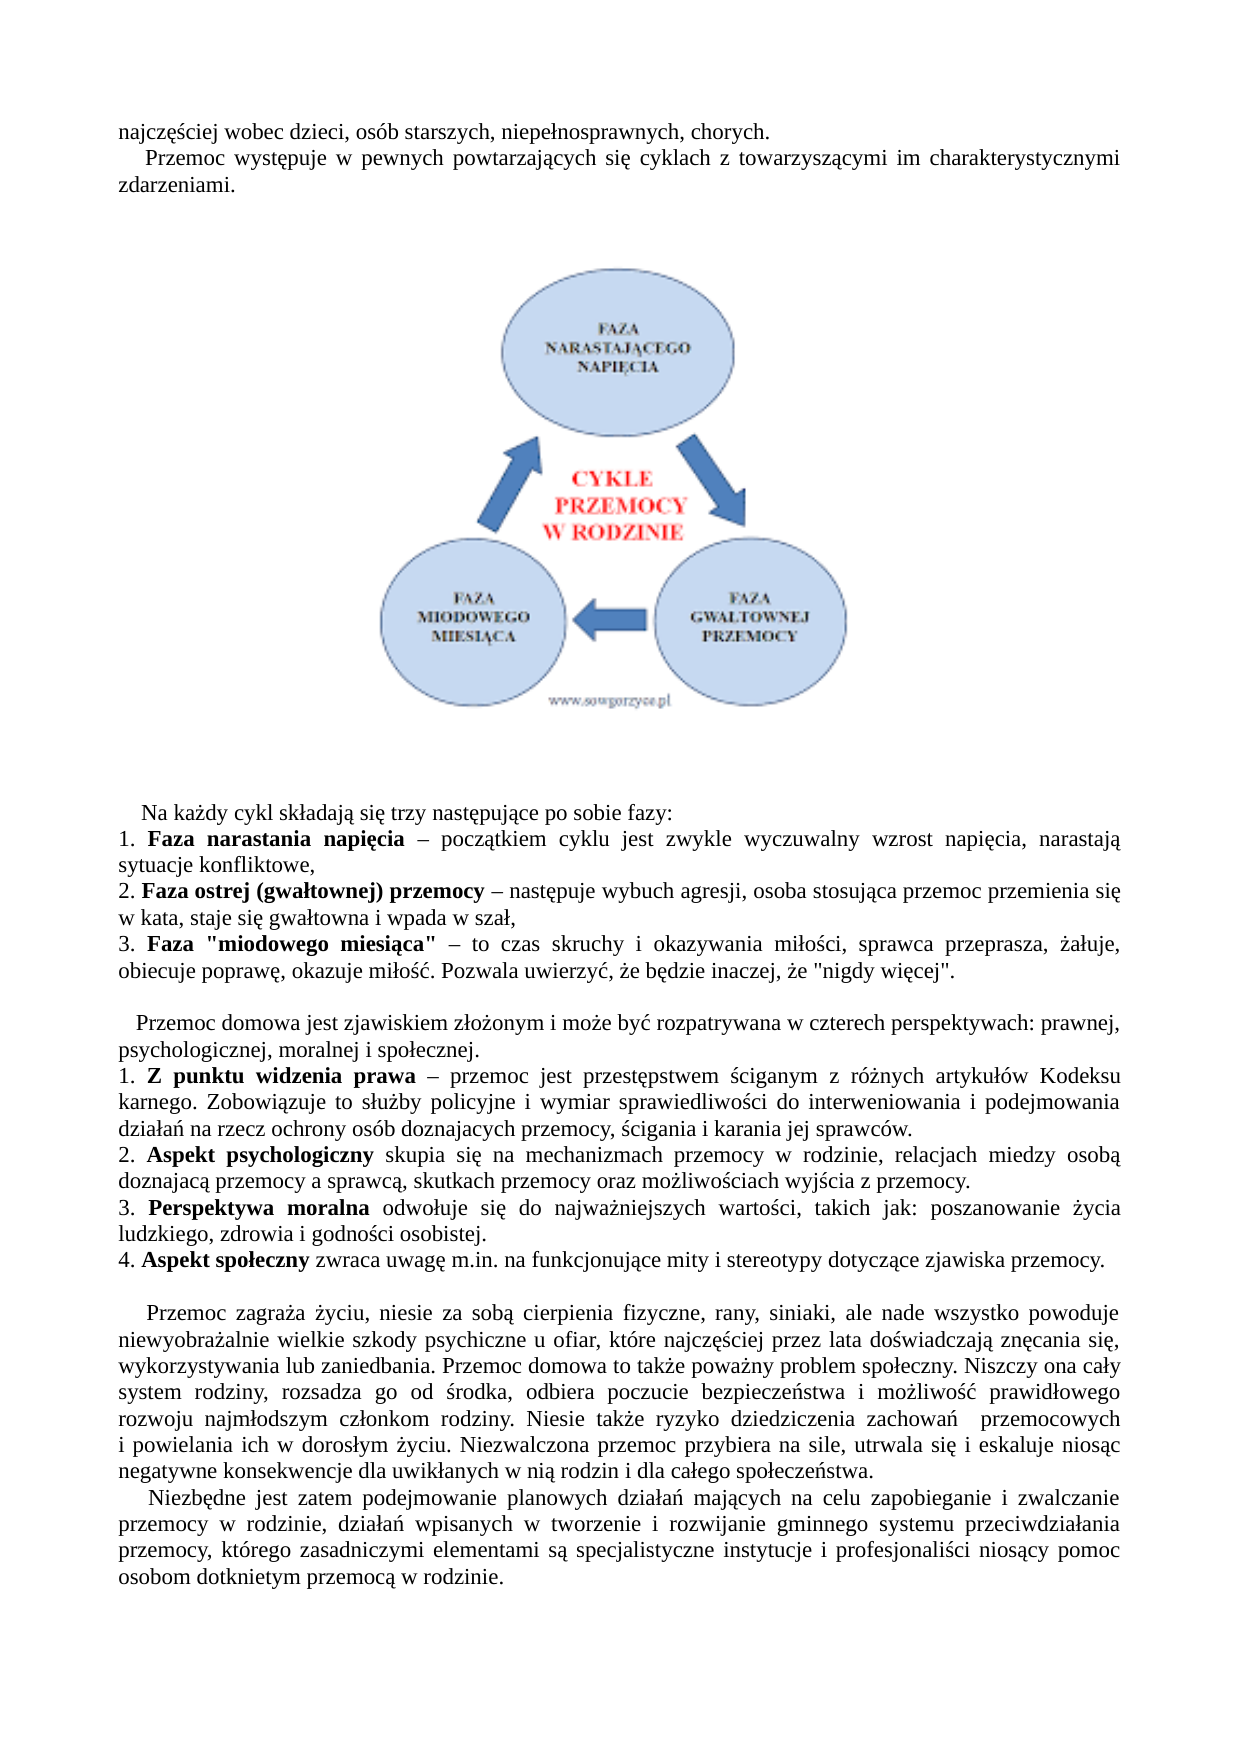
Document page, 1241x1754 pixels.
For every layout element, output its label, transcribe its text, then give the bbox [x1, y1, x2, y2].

text 3. Perspektywa moralna odwołuje się do najważniejszych wartości, takich jak: poszanowanie życia ludzkiego, zdrowia i godności osobistej. [118, 1194, 1122, 1247]
text 1. Faza narastania napięcia – początkiem cyklu jest zwykle wyczuwalny wzrost napięcia, narastają sytuacje konfliktowe, [118, 825, 1122, 878]
text najczęściej wobec dzieci, osób starszych, niepełnosprawnych, chorych. [118, 118, 1122, 144]
text Niezbędne jest zatem podejmowanie planowych działań mających na celu zapobieganie i zwalczanie przemocy w rodzinie, działań wpisanych w tworzenie i rozwijanie gminnego systemu przeciwdziałania przemocy, którego zasadniczymi elementami są specjalistyczne instytucje i profesjonaliści niosący pomoc osobom dotknietym przemocą w rodzinie. [118, 1484, 1122, 1589]
text Przemoc występuje w pewnych powtarzających się cyklach z towarzyszącymi im charakterystycznymi zdarzeniami. [118, 144, 1122, 197]
text 2. Faza ostrej (gwałtownej) przemocy – następuje wybuch agresji, osoba stosująca przemoc przemienia się w kata, staje się gwałtowna i wpada w szał, [118, 878, 1122, 930]
text Przemoc domowa jest zjawiskiem złożonym i może być rozpatrywana w czterech perspektywach: prawnej, psychologicznej, moralnej i społecznej. [118, 1009, 1122, 1062]
text 3. Faza "miodowego miesiąca" – to czas skruchy i okazywania miłości, sprawca przeprasza, żałuje, obiecuje poprawę, okazuje miłość. Pozwala uwierzyć, że będzie inaczej, że "nigdy więcej". [118, 930, 1122, 983]
text 2. Aspekt psychologiczny skupia się na mechanizmach przemocy w rodzinie, relacjach miedzy osobą doznajacą przemocy a sprawcą, skutkach przemocy oraz możliwościach wyjścia z przemocy. [118, 1141, 1122, 1194]
text 1. Z punktu widzenia prawa – przemoc jest przestępstwem ściganym z różnych artykułów Kodeksu karnego. Zobowiązuje to służby policyjne i wymiar sprawiedliwości do interweniowania i podejmowania działań na rzecz ochrony osób doznajacych przemocy, ścigania i karania jej sprawców. [118, 1062, 1122, 1141]
text 4. Aspekt społeczny zwraca uwagę m.in. na funkcjonujące mity i stereotypy dotyczące zjawiska przemocy. [118, 1247, 1122, 1273]
text Na każdy cykl składają się trzy następujące po sobie fazy: [118, 798, 1122, 825]
picture [370, 252, 856, 737]
text Przemoc zagraża życiu, niesie za sobą cierpienia fizyczne, rany, siniaki, ale nade wszystko powoduje niewyobrażalnie wielkie szkody psychiczne u ofiar, które najczęściej przez lata doświadczają znęcania się, wykorzystywania lub zaniedbania. Przemoc domowa to także poważny problem społeczny. Niszczy ona cały system rodziny, rozsadza go od środka, odbiera poczucie bezpieczeństwa i możliwość prawidłowego rozwoju najmłodszym członkom rodziny. Niesie także ryzyko dziedziczenia zachowań przemocowych i powielania ich w dorosłym życiu. Niezwalczona przemoc przybiera na sile, utrwala się i eskaluje niosąc negatywne konsekwencje dla uwikłanych w nią rodzin i dla całego społeczeństwa. [118, 1299, 1122, 1484]
